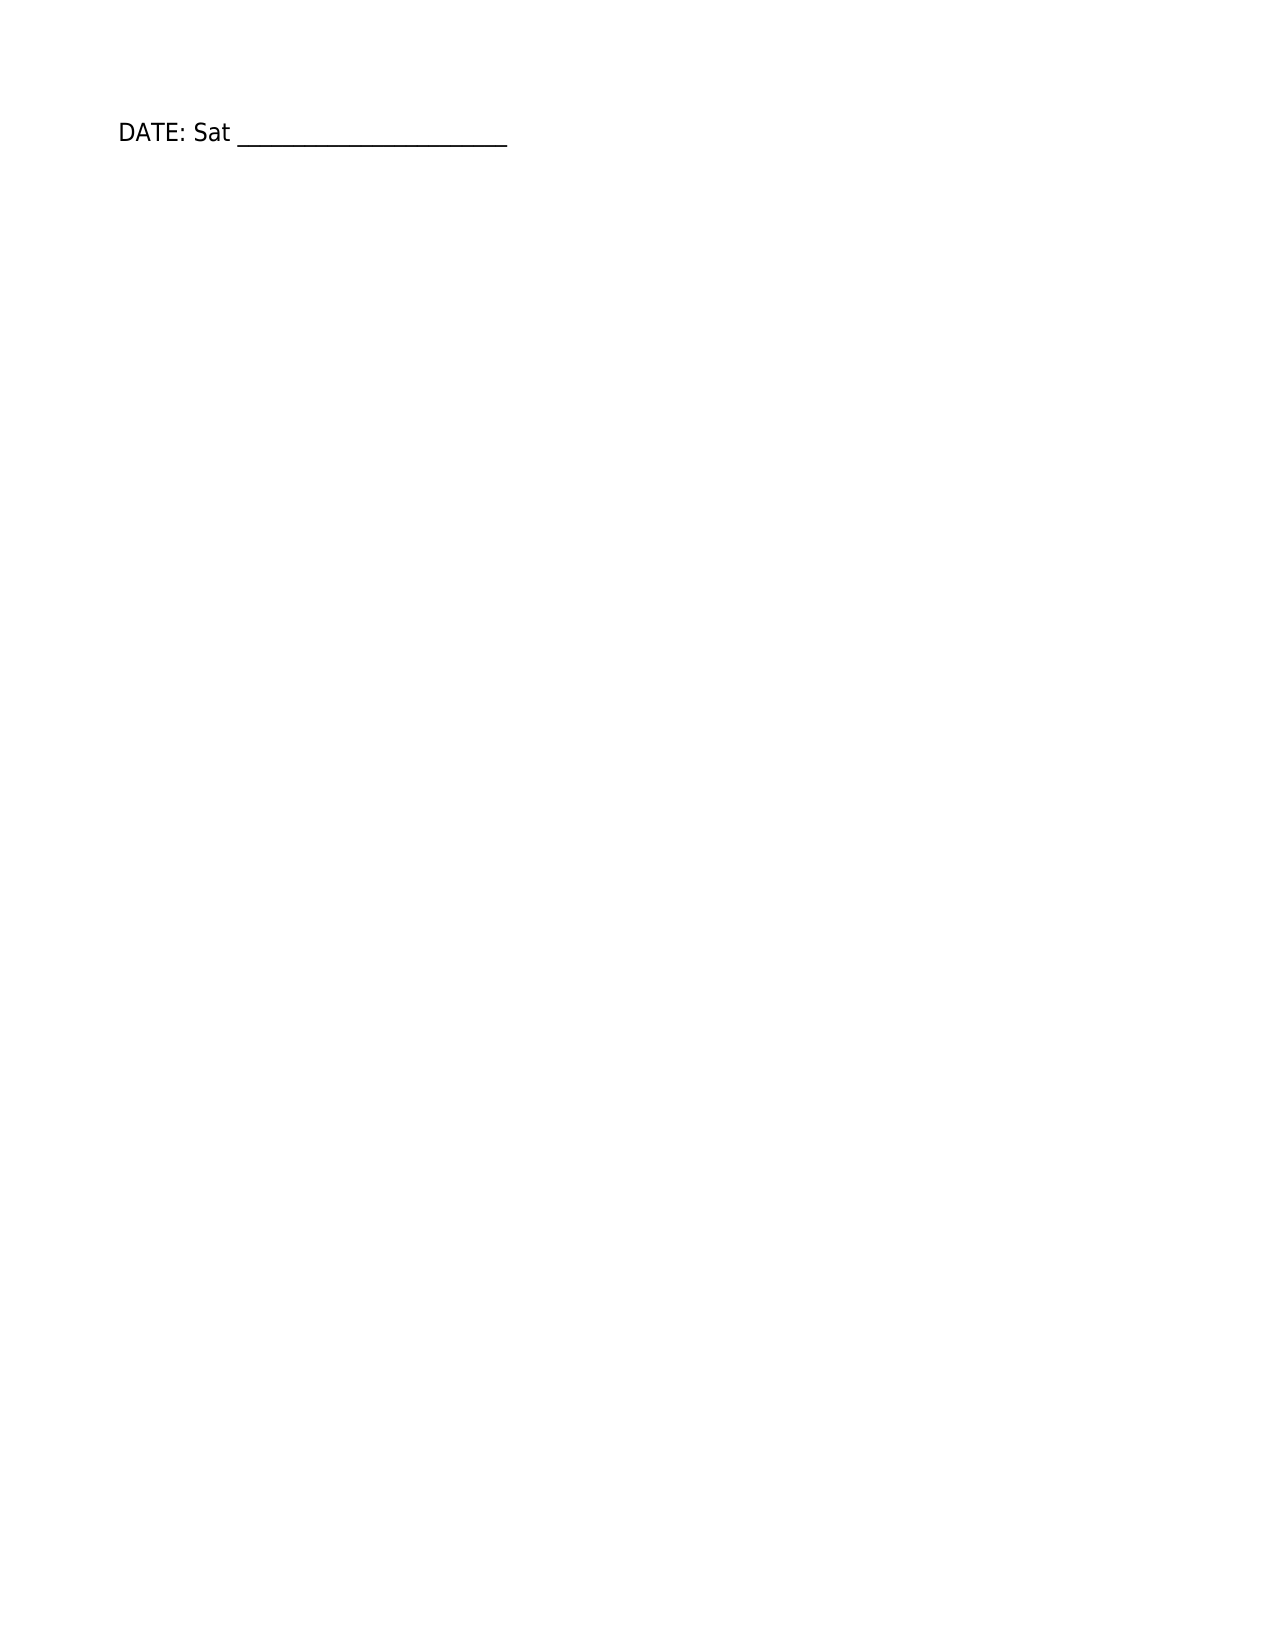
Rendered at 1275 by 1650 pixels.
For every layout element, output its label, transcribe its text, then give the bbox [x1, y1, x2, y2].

text DATE: Sat ________________________ [118, 118, 1157, 147]
